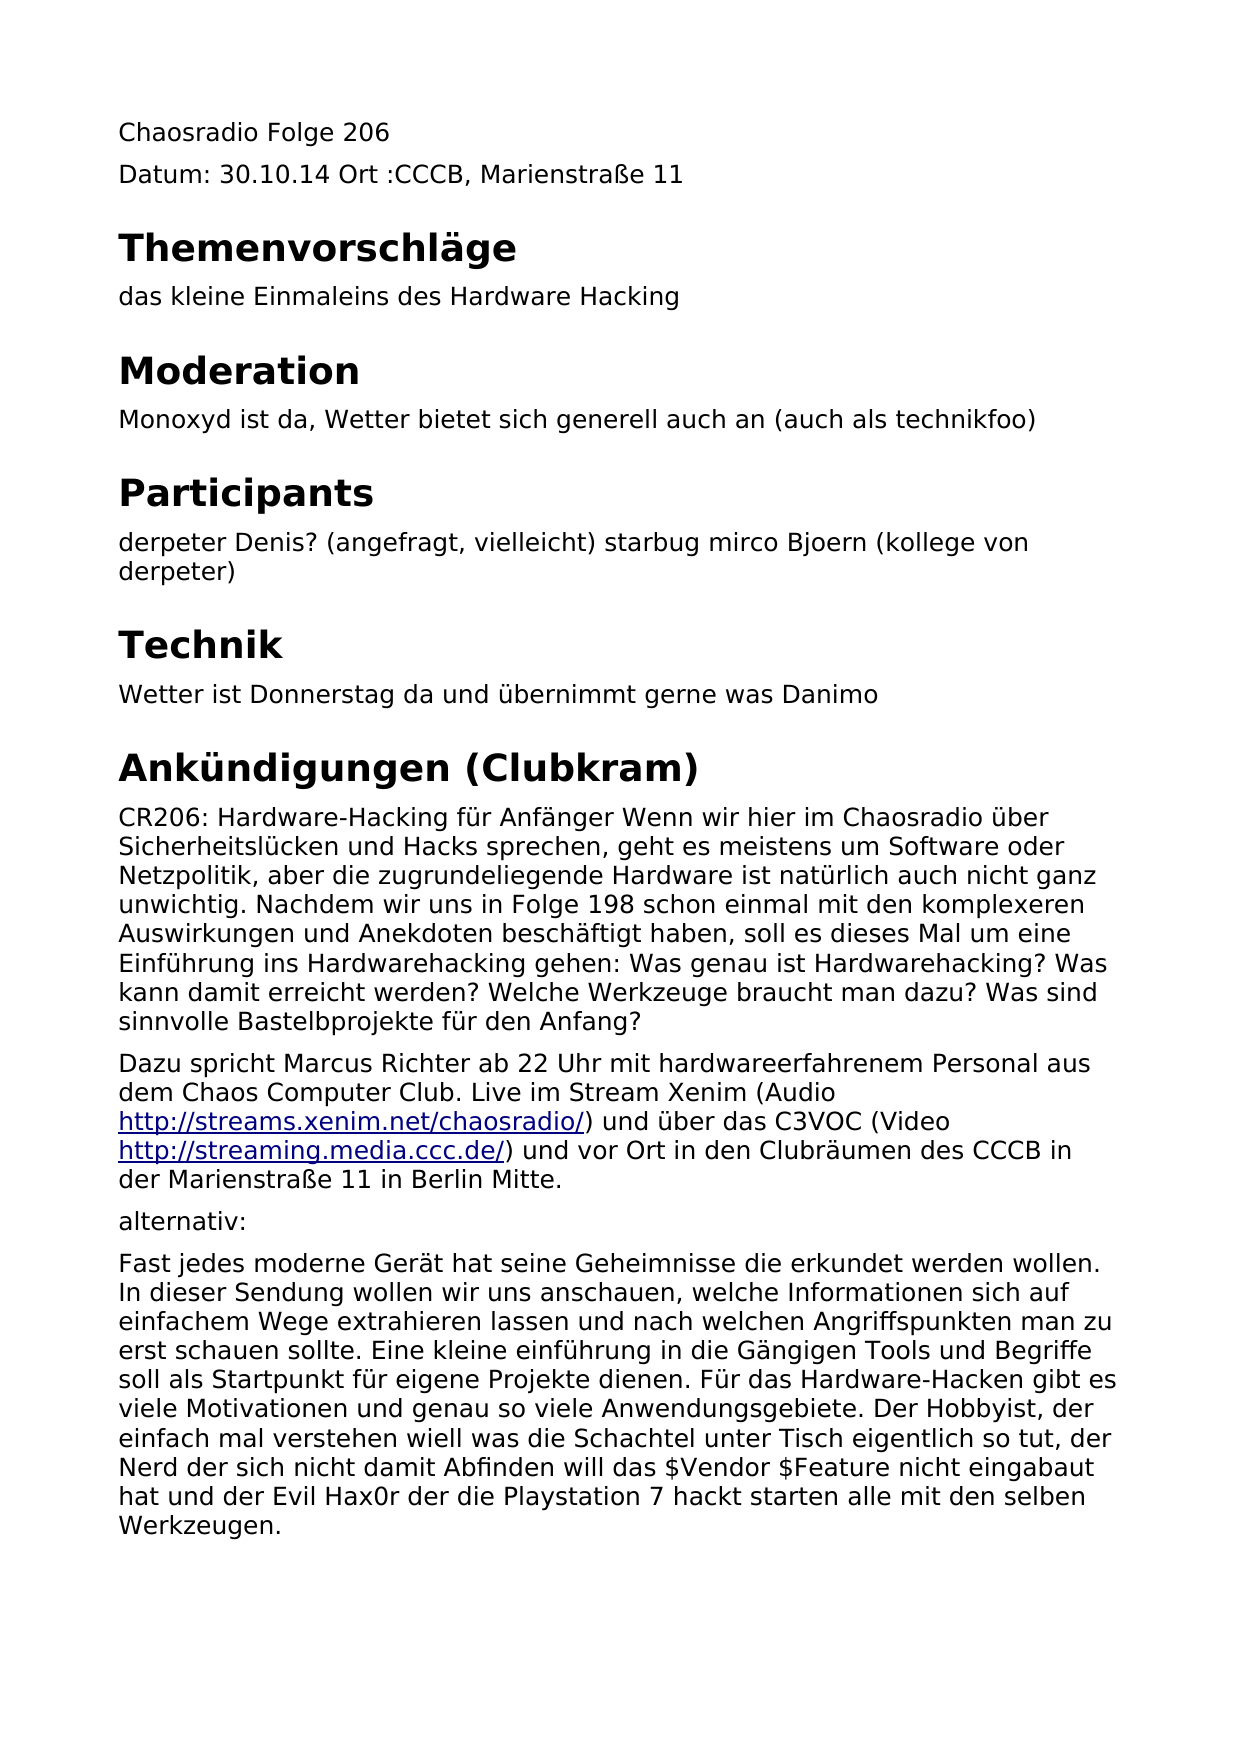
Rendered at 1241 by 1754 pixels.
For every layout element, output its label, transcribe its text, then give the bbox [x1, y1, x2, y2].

text Chaosradio Folge 206 [118, 118, 1122, 147]
text das kleine Einmaleins des Hardware Hacking [118, 283, 1122, 312]
text derpeter Denis? (angefragt, vielleicht) starbug mirco Bjoern (kollege von derpeter) [118, 528, 1122, 587]
text Dazu spricht Marcus Richter ab 22 Uhr mit hardwareerfahrenem Personal aus dem Chaos Computer Club. Live im Stream Xenim (Audio http://streams.xenim.net/chaosradio/) und über das C3VOC (Video http://streaming.media.ccc.de/) und vor Ort in den Clubräumen des CCCB in der Marienstraße 11 in Berlin Mitte. [118, 1049, 1122, 1195]
subtitle Themenvorschläge [118, 226, 1122, 270]
text CR206: Hardware-Hacking für Anfänger Wenn wir hier im Chaosradio über Sicherheitslücken und Hacks sprechen, geht es meistens um Software oder Netzpolitik, aber die zugrundeliegende Hardware ist natürlich auch nicht ganz unwichtig. Nachdem wir uns in Folge 198 schon einmal mit den komplexeren Auswirkungen und Anekdoten beschäftigt haben, soll es dieses Mal um eine Einführung ins Hardwarehacking gehen: Was genau ist Hardwarehacking? Was kann damit erreicht werden? Welche Werkzeuge braucht man dazu? Was sind sinnvolle Bastelbprojekte für den Anfang? [118, 803, 1122, 1036]
subtitle Participants [118, 472, 1122, 516]
text Datum: 30.10.14 Ort :CCCB, Marienstraße 11 [118, 160, 1122, 189]
text Fast jedes moderne Gerät hat seine Geheimnisse die erkundet werden wollen. In dieser Sendung wollen wir uns anschauen, welche Informationen sich auf einfachem Wege extrahieren lassen und nach welchen Angriffspunkten man zu erst schauen sollte. Eine kleine einführung in die Gängigen Tools und Begriffe soll als Startpunkt für eigene Projekte dienen. Für das Hardware-Hacken gibt es viele Motivationen und genau so viele Anwendungsgebiete. Der Hobbyist, der einfach mal verstehen wiell was die Schachtel unter Tisch eigentlich so tut, der Nerd der sich nicht damit Abfinden will das $Vendor $Feature nicht eingabaut hat und der Evil Hax0r der die Playstation 7 hackt starten alle mit den selben Werkzeugen. [118, 1249, 1122, 1541]
subtitle Moderation [118, 349, 1122, 393]
text Wetter ist Donnerstag da und übernimmt gerne was Danimo [118, 680, 1122, 709]
subtitle Ankündigungen (Clubkram) [118, 747, 1122, 791]
text Monoxyd ist da, Wetter bietet sich generell auch an (auch als technikfoo) [118, 405, 1122, 434]
subtitle Technik [118, 624, 1122, 668]
text alternativ: [118, 1207, 1122, 1236]
